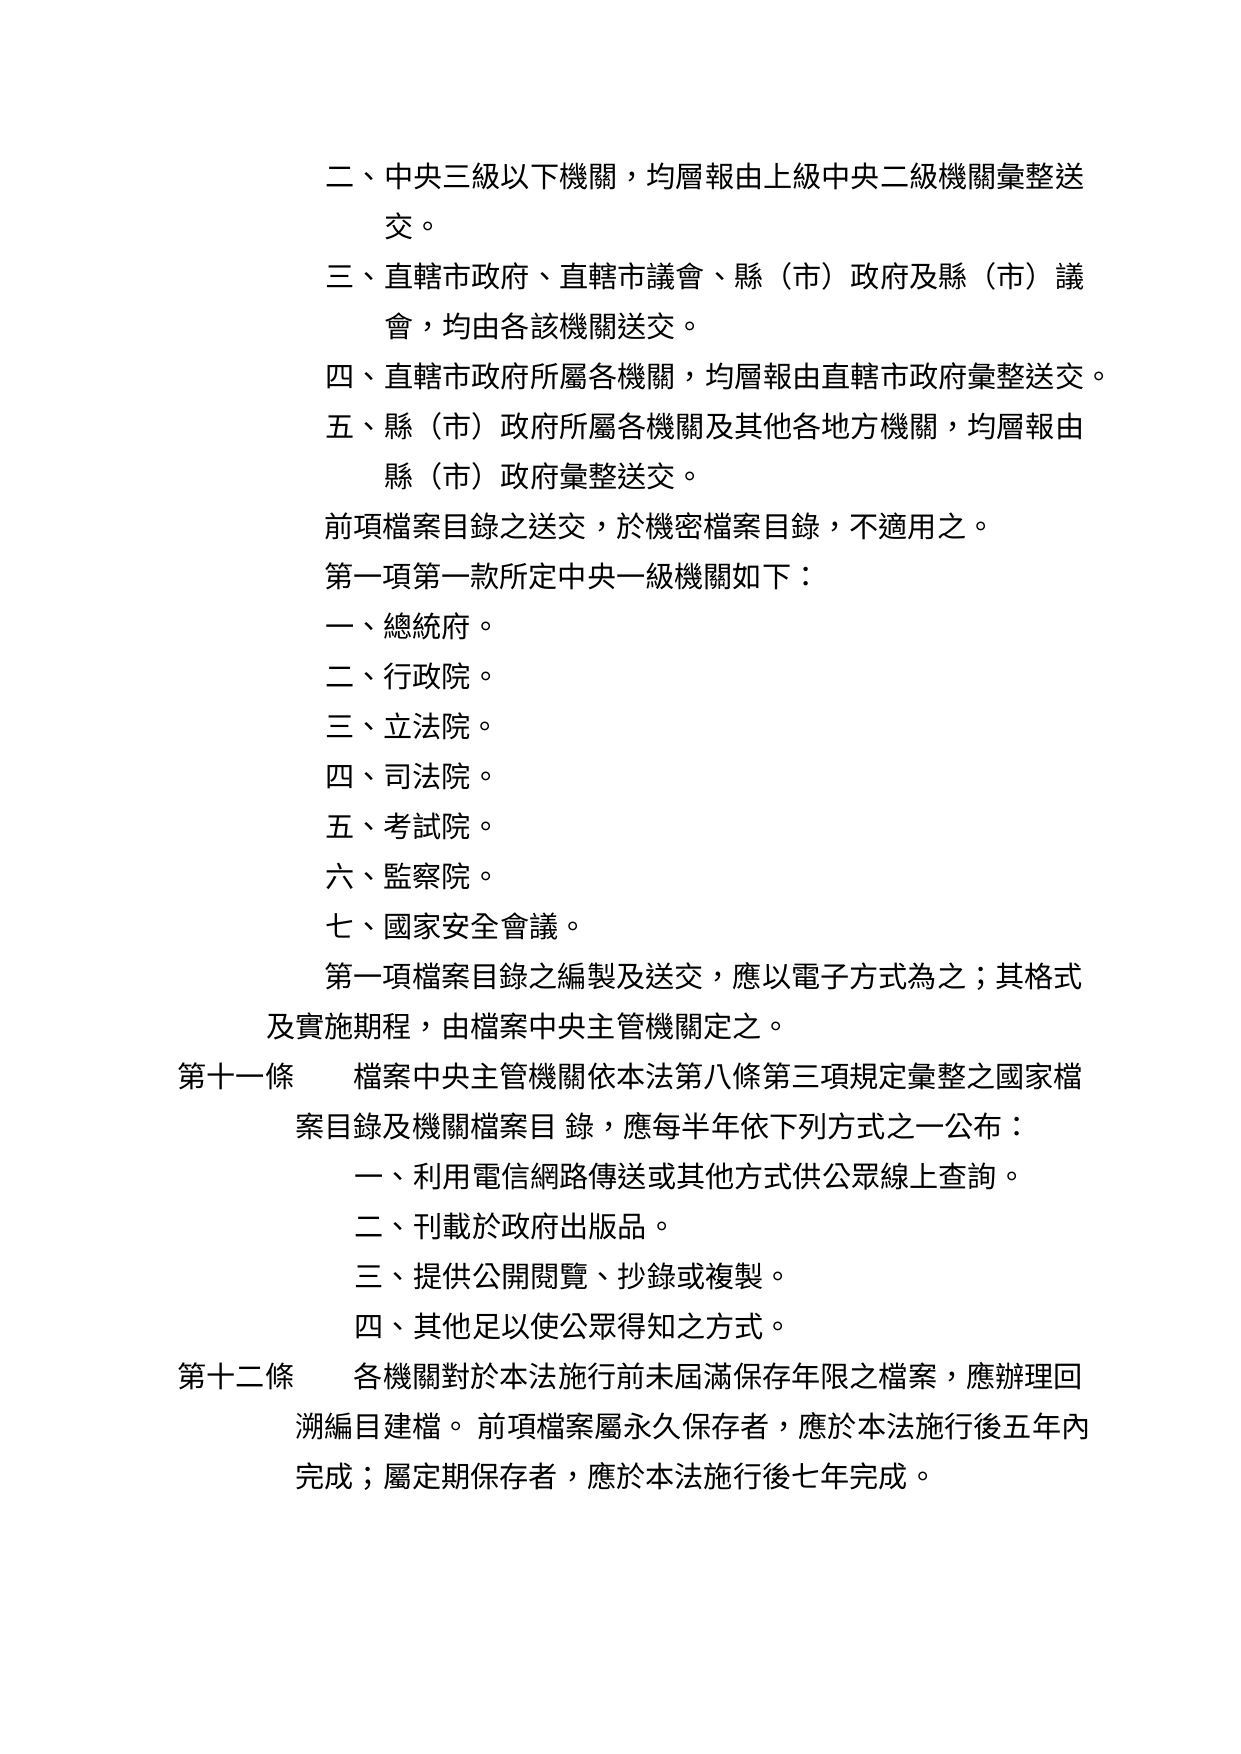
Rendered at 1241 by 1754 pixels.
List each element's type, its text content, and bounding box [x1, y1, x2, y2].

list 提供公開閱覽、抄錄或複製。 [341, 1248, 1092, 1298]
text 第十一條 檔案中央主管機關依本法第八條第三項規定彙整之國家檔 案目錄及機關檔案目 錄，應每半年依下列方式之一公布： [177, 1048, 1092, 1148]
list 縣（市）政府所屬各機關及其他各地方機關，均層報由縣（市）政府彙整送交。 [325, 398, 1092, 498]
list 直轄市政府、直轄市議會、縣（市）政府及縣（市）議會，均由各該機關送交。 [325, 248, 1092, 348]
text 五、考試院。 [325, 798, 1092, 848]
text 二、行政院。 [325, 648, 1092, 698]
text 第一項檔案目錄之編製及送交，應以電子方式為之；其格式及實施期程，由檔案中央主管機關定之。 [266, 948, 1092, 1048]
text 六、監察院。 [325, 848, 1092, 898]
list 直轄市政府所屬各機關，均層報由直轄市政府彙整送交。 [325, 348, 1092, 398]
text 七、國家安全會議。 [325, 898, 1092, 948]
list 其他足以使公眾得知之方式。 [341, 1298, 1092, 1348]
text 第十二條 各機關對於本法施行前未屆滿保存年限之檔案，應辦理回 溯編目建檔。 前項檔案屬永久保存者，應於本法施行後五年內完成；屬定期保存者，應於本法施行後七年完成。 [177, 1348, 1092, 1498]
text 一、總統府。 [266, 598, 1092, 648]
text 第一項第一款所定中央一級機關如下： [266, 548, 1092, 598]
list 刊載於政府出版品。 [341, 1198, 1092, 1248]
text 前項檔案目錄之送交，於機密檔案目錄，不適用之。 [266, 498, 1092, 548]
list 中央三級以下機關，均層報由上級中央二級機關彙整送交。 [325, 148, 1092, 248]
text 四、司法院。 [325, 748, 1092, 798]
list 利用電信網路傳送或其他方式供公眾線上查詢。 [341, 1148, 1092, 1198]
text 三、立法院。 [325, 698, 1092, 748]
